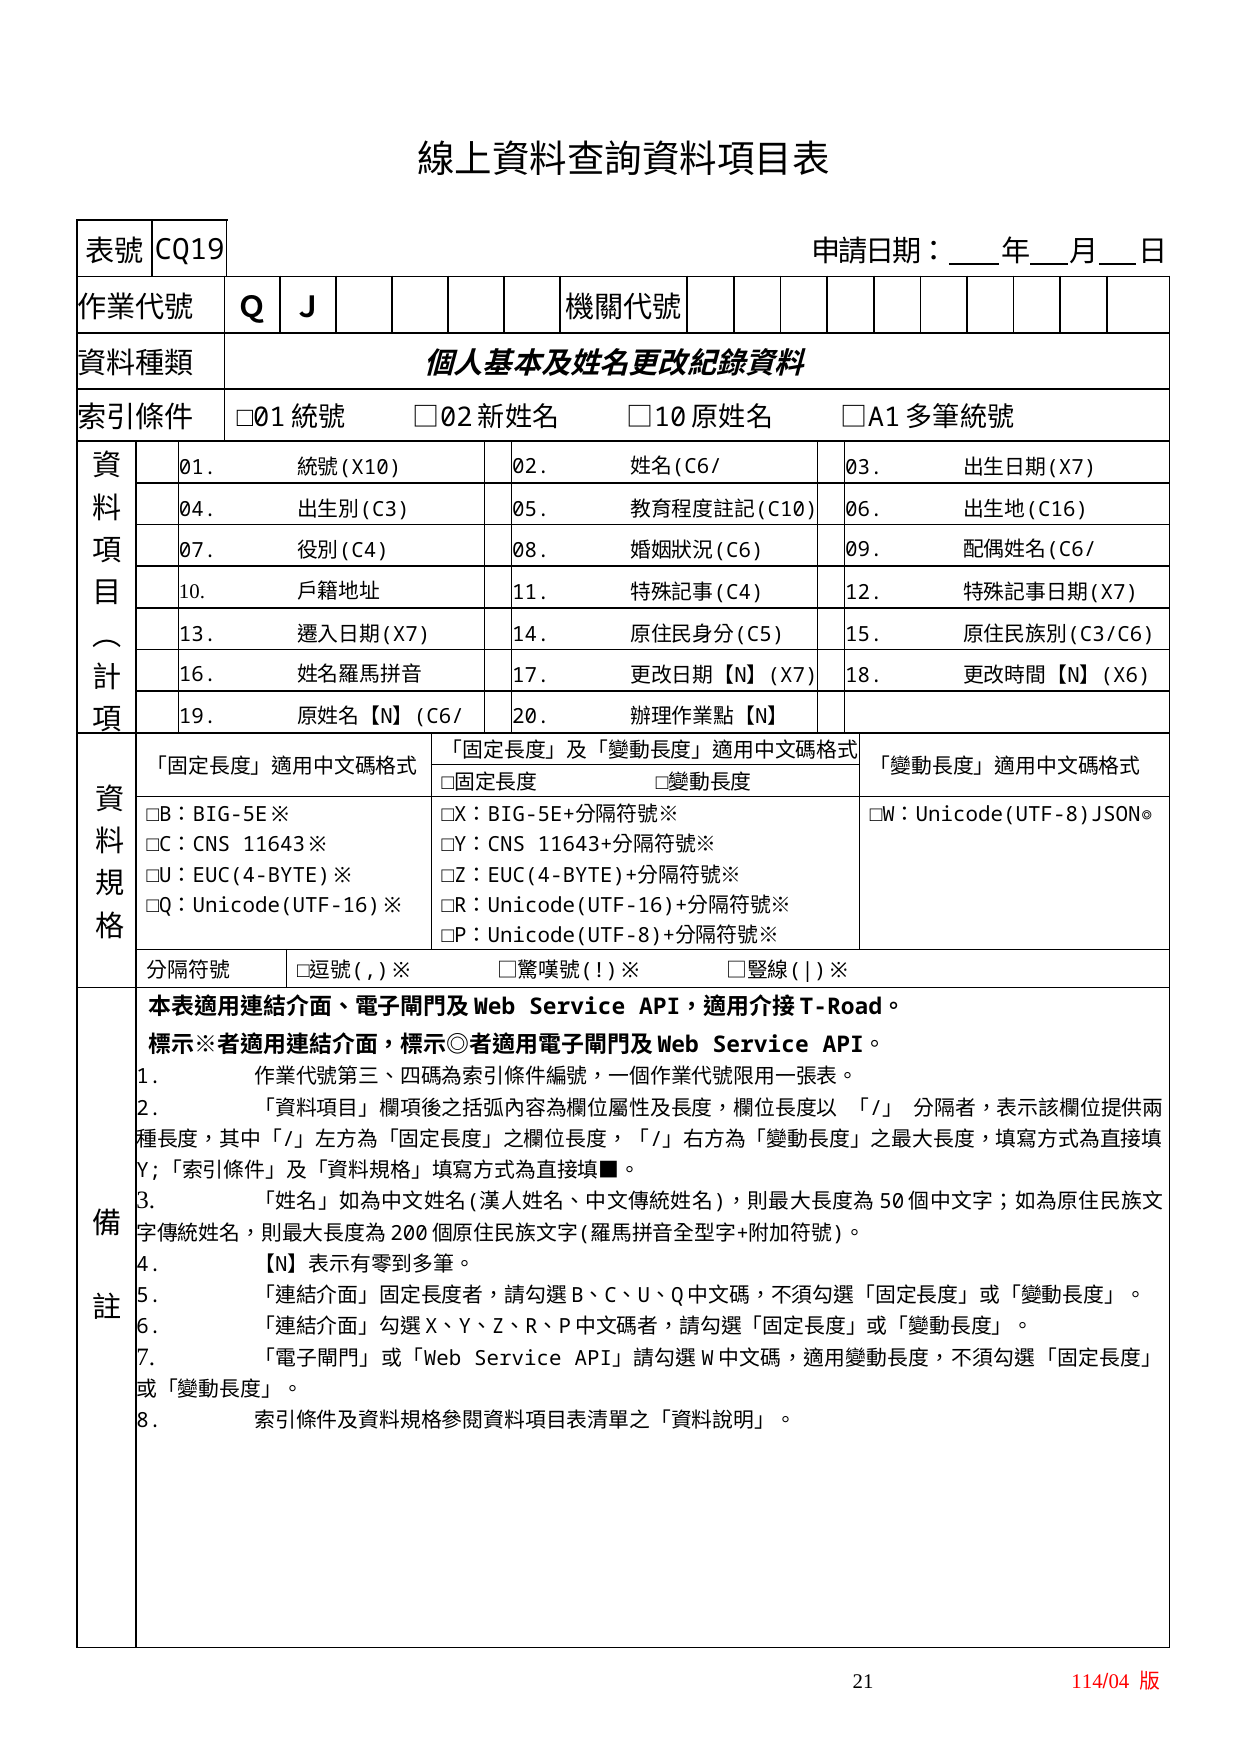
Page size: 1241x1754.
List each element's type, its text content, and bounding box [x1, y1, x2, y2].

table_cell □變動長度 [645, 765, 859, 796]
table_cell Ｊ [281, 277, 335, 332]
table_cell [781, 277, 826, 332]
table_cell [818, 525, 844, 565]
table_cell 資料種類 [78, 334, 224, 388]
table_cell Ｑ [225, 277, 279, 332]
table_cell [393, 277, 447, 332]
table_cell [688, 277, 733, 332]
table_cell [137, 650, 178, 690]
table_cell 姓名(C6/C50;C200) [512, 442, 817, 482]
table_header 線上資料查詢資料項目表 (內政部) [77, 117, 1169, 219]
table_cell [818, 609, 844, 649]
table_cell [968, 277, 1013, 332]
table_cell 姓名羅馬拼音(X200) [179, 650, 484, 690]
table_cell 機關代號 [561, 277, 686, 332]
table_cell 原住民族別(C3/C6) [845, 609, 1169, 649]
table_cell 遷入日期(X7) [179, 609, 484, 649]
table_cell [449, 277, 503, 332]
table_cell 「變動長度」適用中文碼格式 [860, 734, 1169, 796]
table_cell [137, 567, 178, 607]
table_cell 本表適用連結介面、電子閘門及Web Service API，適用介接T-Road。 標示※者適用連結介面，標示◎者適用電子閘門及Web Service API。 作業代號第三、四碼為索引條件編號，一個作業代號限用一張表。 「資料項目」欄項後之括弧內容為欄位屬性及長度，欄位長度以 「/」 分隔者，表示該欄位提供兩種長度，其中「/」左方為「固定長度」之欄位長度，「/」右方為「變動長度」之最大長度，填寫方式為直接填Y;「索引條件」及「資料規格」填寫方式為直接填■。 「姓名」如為中文姓名(漢人姓名、中文傳統姓名)，則最大長度為50個中文字；如為原住民族文字傳統姓名，則最大長度為200個原住民族文字(羅馬拼音全型字+附加符號)。 【N】表示有零到多筆。 「連結介面」固定長度者，請勾選B、C、U、Q中文碼，不須勾選「固定長度」或「變動長度」。 「連結介面」勾選X、Y、Z、R、P中文碼者，請勾選「固定長度」或「變動長度」。 「電子閘門」或「Web Service API」請勾選W中文碼，適用變動長度，不須勾選「固定長度」或「變動長度」。 索引條件及資料規格參閱資料項目表清單之「資料說明」。 [137, 988, 1169, 1647]
table_cell 作業代號 [78, 277, 224, 332]
table_cell 出生別(C3) [179, 484, 484, 524]
table_cell [735, 277, 780, 332]
table_cell [137, 525, 178, 565]
table_cell [845, 692, 1169, 732]
table_cell [137, 692, 178, 732]
table_cell 出生日期(X7) [845, 442, 1169, 482]
table_cell 分隔符號 [137, 950, 286, 986]
table_cell [505, 277, 559, 332]
table_cell 資料項目︵計 項︶ [78, 442, 135, 732]
table_cell [485, 692, 511, 732]
table_cell 「固定長度」適用中文碼格式 [137, 734, 431, 796]
table_cell □固定長度 [432, 765, 645, 796]
table_cell [818, 650, 844, 690]
table_cell 資料規格 [78, 734, 135, 986]
table_cell 索引條件 [78, 390, 224, 440]
table_cell 表號 [78, 221, 151, 276]
table_cell □X：BIG-5E+分隔符號※ □Y：CNS 11643+分隔符號※ □Z：EUC(4-BYTE)+分隔符號※ □R：Unicode(UTF-16)+分隔符號※ □P：Unicode(UTF-8)+分隔符號※ [432, 797, 859, 949]
table_cell □01統號 □02新姓名 □10原姓名 □A1多筆統號 [225, 390, 1169, 440]
table_cell [818, 484, 844, 524]
table_cell [875, 277, 920, 332]
table_cell 辦理作業點【N】(C11) [512, 692, 817, 732]
table_cell 個人基本及姓名更改紀錄資料 [225, 334, 1169, 388]
table_cell □逗號(,)※ □驚嘆號(!)※ □豎線(|)※ [287, 950, 1169, 986]
table_cell [137, 442, 178, 482]
table_cell 戶籍地址(X3+C41/X3+C74) [179, 567, 484, 607]
table_cell [818, 567, 844, 607]
table_cell 出生地(C16) [845, 484, 1169, 524]
table_cell [137, 609, 178, 649]
table_cell [1014, 277, 1059, 332]
table_cell □B：BIG-5E※ □C：CNS 11643※ □U：EUC(4-BYTE)※ □Q：Unicode(UTF-16)※ [137, 797, 431, 949]
table_cell 教育程度註記(C10) [512, 484, 817, 524]
table_cell □W：Unicode(UTF-8)JSON◎ [860, 797, 1169, 949]
table_cell [485, 484, 511, 524]
table_cell 役別(C4) [179, 525, 484, 565]
table_cell [828, 277, 873, 332]
table_cell 備註 [78, 988, 135, 1647]
table_cell [818, 442, 844, 482]
table_cell 統號(X10) [179, 442, 484, 482]
table_cell 更改日期【N】(X7) [512, 650, 817, 690]
table_cell [1108, 277, 1169, 332]
table_cell 特殊記事(C4) [512, 567, 817, 607]
table_cell 原姓名【N】(C6/C50;C200) [179, 692, 484, 732]
table_cell [337, 277, 391, 332]
table_cell [485, 525, 511, 565]
table_cell [921, 277, 966, 332]
table_cell CQ19 [153, 221, 226, 276]
table_cell [485, 567, 511, 607]
table_cell [485, 650, 511, 690]
table_cell 更改時間【N】(X6) [845, 650, 1169, 690]
table_cell [1061, 277, 1106, 332]
table_cell [485, 609, 511, 649]
table_cell [818, 692, 844, 732]
table_cell 「固定長度」及「變動長度」適用中文碼格式 [432, 734, 859, 764]
table_cell 婚姻狀況(C6) [512, 525, 817, 565]
table_cell 配偶姓名(C6/C50;C200) [845, 525, 1169, 565]
table_cell 申請日期： 年 月 日 [227, 219, 1169, 276]
table_cell [137, 484, 178, 524]
table_cell 原住民身分(C5) [512, 609, 817, 649]
table_cell 特殊記事日期(X7) [845, 567, 1169, 607]
table_cell [485, 442, 511, 482]
